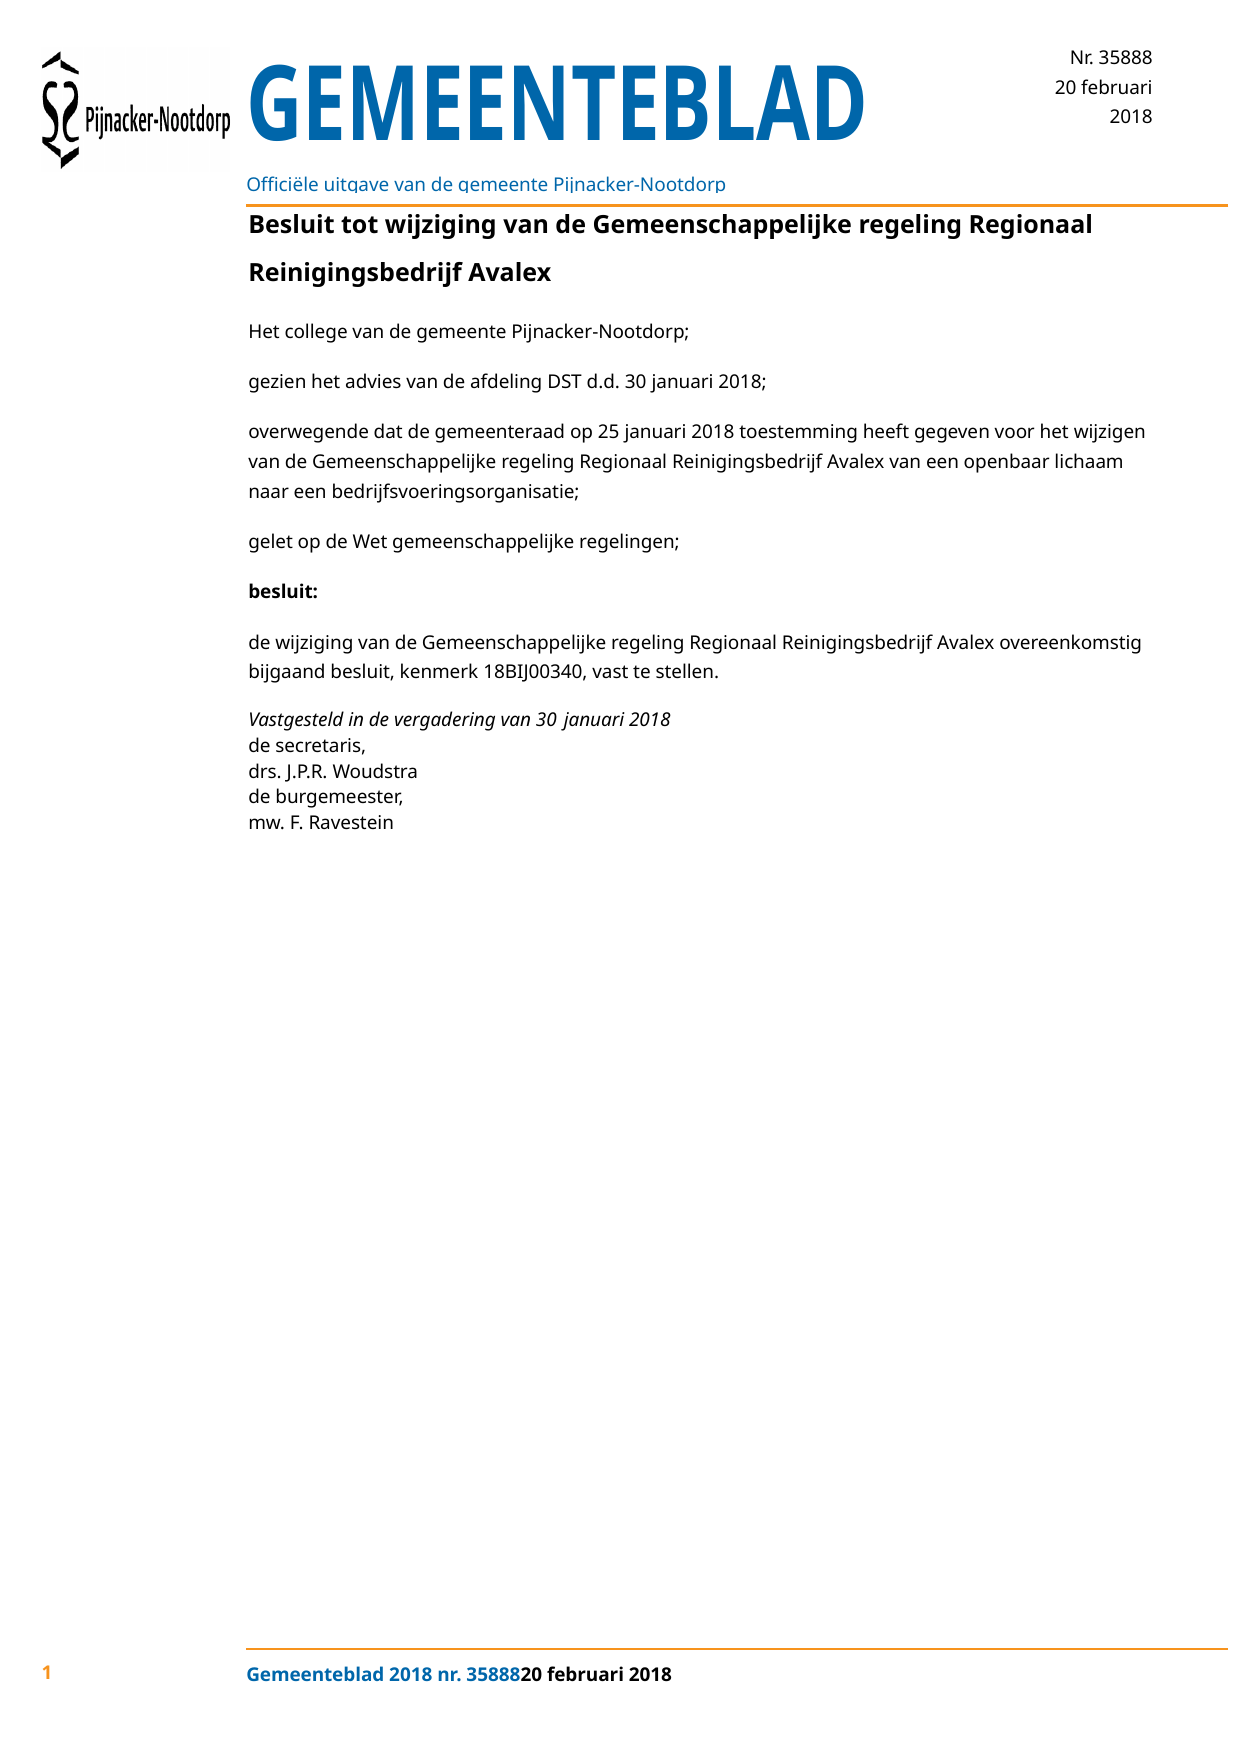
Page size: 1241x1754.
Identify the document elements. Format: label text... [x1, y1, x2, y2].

text de wijziging van de Gemeenschappelijke regeling Regionaal Reinigingsbedrijf Avalex overeenkomstig bijgaand besluit, kenmerk 18BIJ00340, vast te stellen. [248, 629, 1152, 684]
text de secretaris, [248, 732, 1152, 758]
text Besluit tot wijziging van de Gemeenschappelijke regeling Regionaal Reinigingsbedrijf Avalex [248, 207, 1152, 288]
text mw. F. Ravestein [248, 809, 1152, 835]
picture [41, 47, 231, 172]
text drs. J.P.R. Woudstra [248, 758, 1152, 784]
text besluit: [248, 579, 1152, 604]
text gezien het advies van de afdeling DST d.d. 30 januari 2018; [248, 368, 1152, 394]
text de burgemeester, [248, 784, 1152, 809]
text overwegende dat de gemeenteraad op 25 januari 2018 toestemming heeft gegeven voor het wijzigen van de Gemeenschappelijke regeling Regionaal Reinigingsbedrijf Avalex van een openbaar lichaam naar een bedrijfsvoeringsorganisatie; [248, 419, 1152, 504]
text gelet op de Wet gemeenschappelijke regelingen; [248, 528, 1152, 554]
text Vastgesteld in de vergadering van 30 januari 2018 [248, 707, 1152, 732]
text Het college van de gemeente Pijnacker-Nootdorp; [248, 318, 1152, 344]
